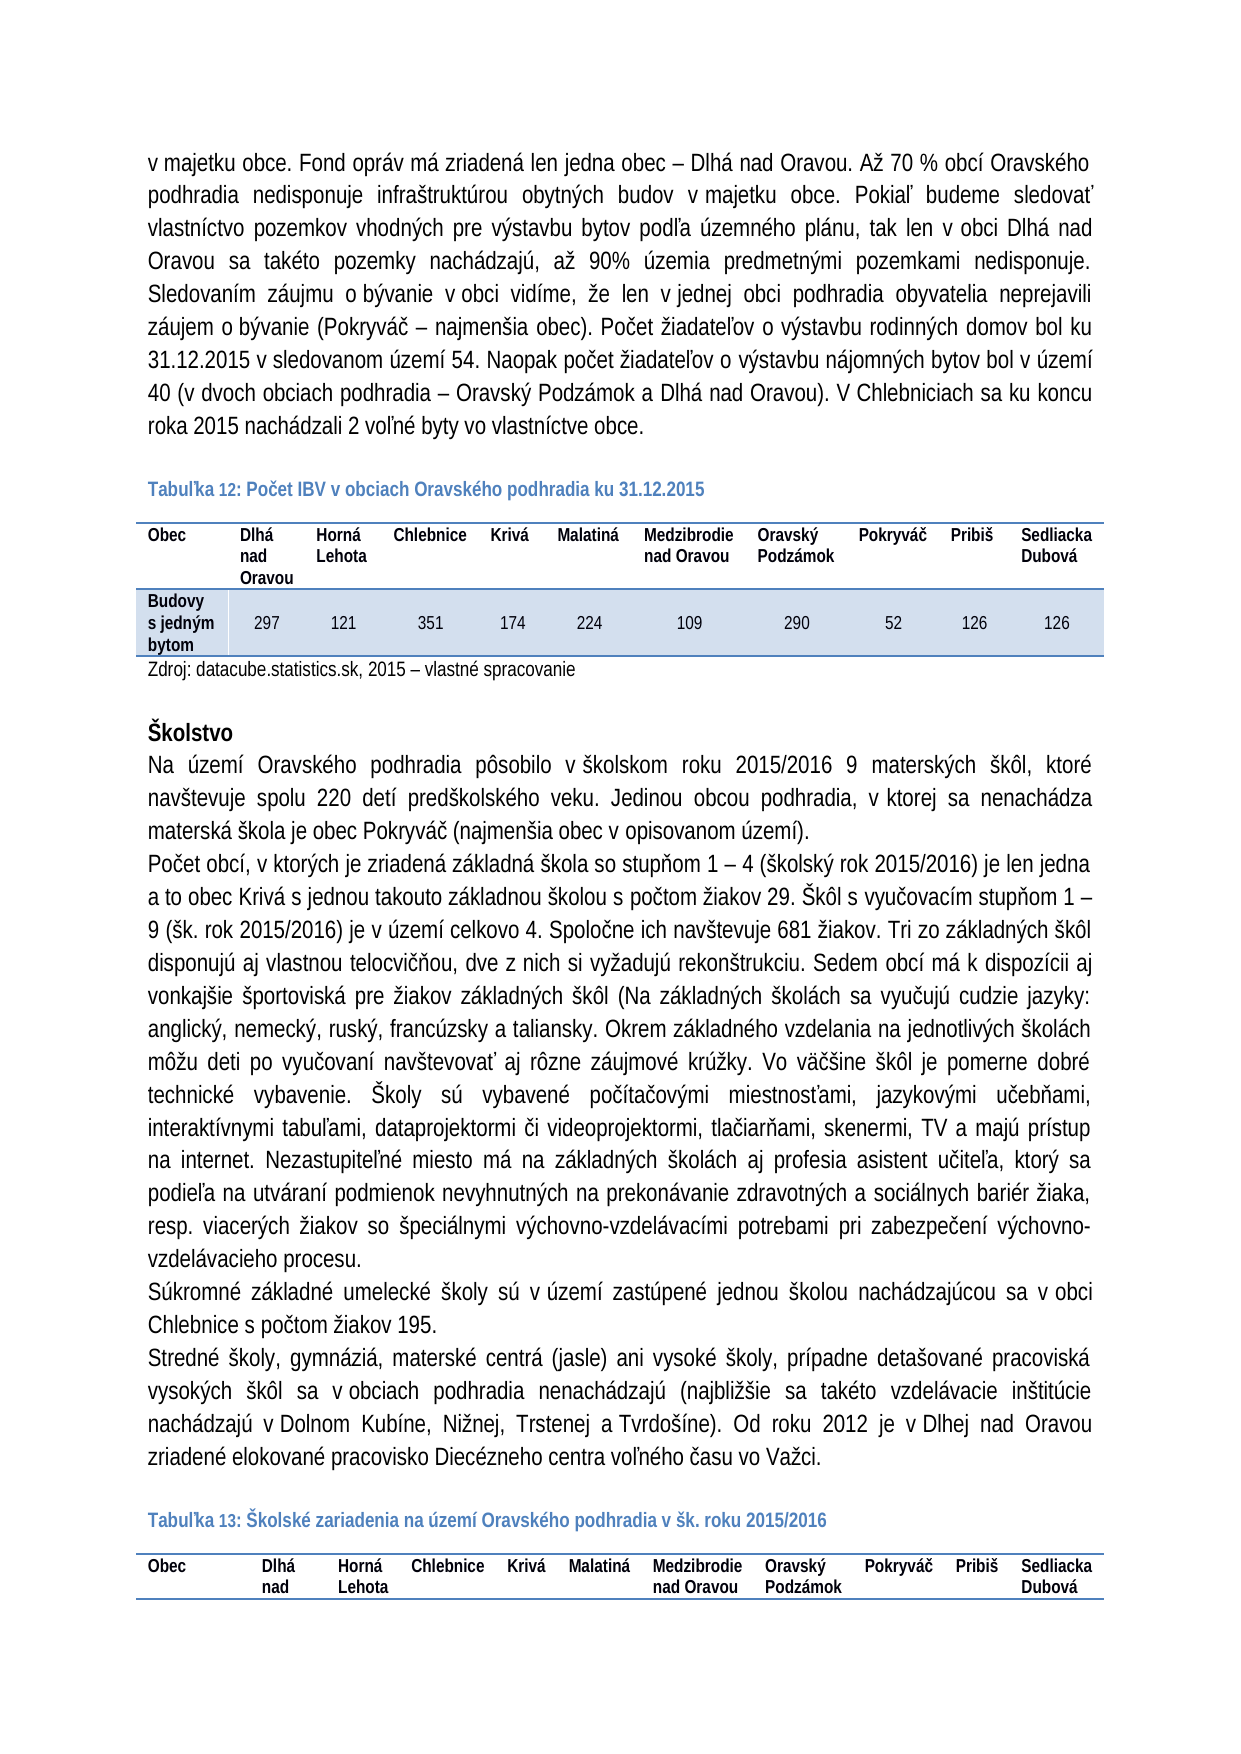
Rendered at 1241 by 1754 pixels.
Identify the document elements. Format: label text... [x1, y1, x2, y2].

table_header Chlebnice [382, 524, 479, 588]
table_cell 290 [746, 590, 847, 655]
text v majetku obce. Fond opráv má zriadená len jedna obec – Dlhá nad Oravou. Až 70 % obcí Oravského podhradia nedisponuje infraštruktúrou obytných budov v majetku obce. Pokiaľ budeme sledovať vlastníctvo pozemkov vhodných pre výstavbu bytov podľa územného plánu, tak len v obci Dlhá nad Oravou sa takéto pozemky nachádzajú, až 90% územia predmetnými pozemkami nedisponuje. Sledovaním záujmu o bývanie v obci vidíme, že len v jednej obci podhradia obyvatelia neprejavili záujem o bývanie (Pokryváč – najmenšia obec). Počet žiadateľov o výstavbu rodinných domov bol ku 31.12.2015 v sledovanom území 54. Naopak počet žiadateľov o výstavbu nájomných bytov bol v území 40 (v dvoch obciach podhradia – Oravský Podzámok a Dlhá nad Oravou). V Chlebniciach sa ku koncu roka 2015 nachádzali 2 voľné byty vo vlastníctve obce. [148, 148, 1093, 439]
table_header Pokryváč [853, 1555, 944, 1598]
table_header Krivá [479, 524, 546, 588]
table_header Horná Lehota [305, 524, 382, 588]
table_header Pokryváč [847, 524, 939, 588]
table_cell 297 [229, 590, 305, 655]
table_header Krivá [496, 1555, 557, 1598]
table_header Obec [136, 524, 228, 588]
table_header Sedliacka Dubová [1010, 1555, 1104, 1598]
table_header Medzibrodie nad Oravou [633, 524, 746, 588]
table_header Pribiš [944, 1555, 1010, 1598]
text Na území Oravského podhradia pôsobilo v školskom roku 2015/2016 9 materských škôl, ktoré navštevuje spolu 220 detí predškolského veku. Jedinou obcou podhradia, v ktorej sa nenachádza materská škola je obec Pokryváč (najmenšia obec v opisovanom území). [148, 751, 1093, 845]
table_cell 121 [305, 590, 382, 655]
table_header Oravský Podzámok [746, 524, 847, 588]
text Tabuľka 13: Školské zariadenia na území Oravského podhradia v šk. roku 2015/2016 [148, 1508, 1093, 1532]
table_header Obec [136, 1555, 250, 1598]
table_header Chlebnice [400, 1555, 496, 1598]
text Počet obcí, v ktorých je zriadená základná škola so stupňom 1 – 4 (školský rok 2015/2016) je len jedna a to obec Krivá s jednou takouto základnou školou s počtom žiakov 29. Škôl s vyučovacím stupňom 1 – 9 (šk. rok 2015/2016) je v území celkovo 4. Spoločne ich navštevuje 681 žiakov. Tri zo základných škôl disponujú aj vlastnou telocvičňou, dve z nich si vyžadujú rekonštrukciu. Sedem obcí má k dispozícii aj vonkajšie športoviská pre žiakov základných škôl (Na základných školách sa vyučujú cudzie jazyky: anglický, nemecký, ruský, francúzsky a taliansky. Okrem základného vzdelania na jednotlivých školách môžu deti po vyučovaní navštevovať aj rôzne záujmové krúžky. Vo väčšine škôl je pomerne dobré technické vybavenie. Školy sú vybavené počítačovými miestnosťami, jazykovými učebňami, interaktívnymi tabuľami, dataprojektormi či videoprojektormi, tlačiarňami, skenermi, TV a majú prístup na internet. Nezastupiteľné miesto má na základných školách aj profesia asistent učiteľa, ktorý sa podieľa na utváraní podmienok nevyhnutných na prekonávanie zdravotných a sociálnych bariér žiaka, resp. viacerých žiakov so špeciálnymi výchovno-vzdelávacími potrebami pri zabezpečení výchovno-vzdelávacieho procesu. [148, 849, 1093, 1273]
table_header Sedliacka Dubová [1010, 524, 1104, 588]
table_header Malatiná [557, 1555, 641, 1598]
table_header Pribiš [939, 524, 1010, 588]
text Školstvo [148, 718, 1093, 746]
table_header Dlhá nad [250, 1555, 327, 1598]
text Stredné školy, gymnáziá, materské centrá (jasle) ani vysoké školy, prípadne detašované pracoviská vysokých škôl sa v obciach podhradia nenachádzajú (najbližšie sa takéto vzdelávacie inštitúcie nachádzajú v Dolnom Kubíne, Nižnej, Trstenej a Tvrdošíne). Od roku 2012 je v Dlhej nad Oravou zriadené elokované pracovisko Diecézneho centra voľného času vo Važci. [148, 1343, 1093, 1470]
table_cell 126 [1010, 590, 1104, 655]
table_cell 52 [847, 590, 939, 655]
table_cell 224 [546, 590, 633, 655]
text Tabuľka 12: Počet IBV v obciach Oravského podhradia ku 31.12.2015 [148, 477, 1093, 501]
text Súkromné základné umelecké školy sú v území zastúpené jednou školou nachádzajúcou sa v obci Chlebnice s počtom žiakov 195. [148, 1277, 1093, 1339]
text Zdroj: datacube.statistics.sk, 2015 – vlastné spracovanie [148, 657, 1093, 681]
table_header Oravský Podzámok [754, 1555, 853, 1598]
table_cell Budovy s jedným bytom [136, 590, 228, 655]
table_header Horná Lehota [327, 1555, 400, 1598]
table_header Dlhá nad Oravou [229, 524, 305, 588]
table_cell 126 [939, 590, 1010, 655]
table_header Malatiná [546, 524, 633, 588]
table_cell 109 [633, 590, 746, 655]
table_header Medzibrodie nad Oravou [641, 1555, 754, 1598]
table_cell 351 [382, 590, 479, 655]
table_cell 174 [479, 590, 546, 655]
